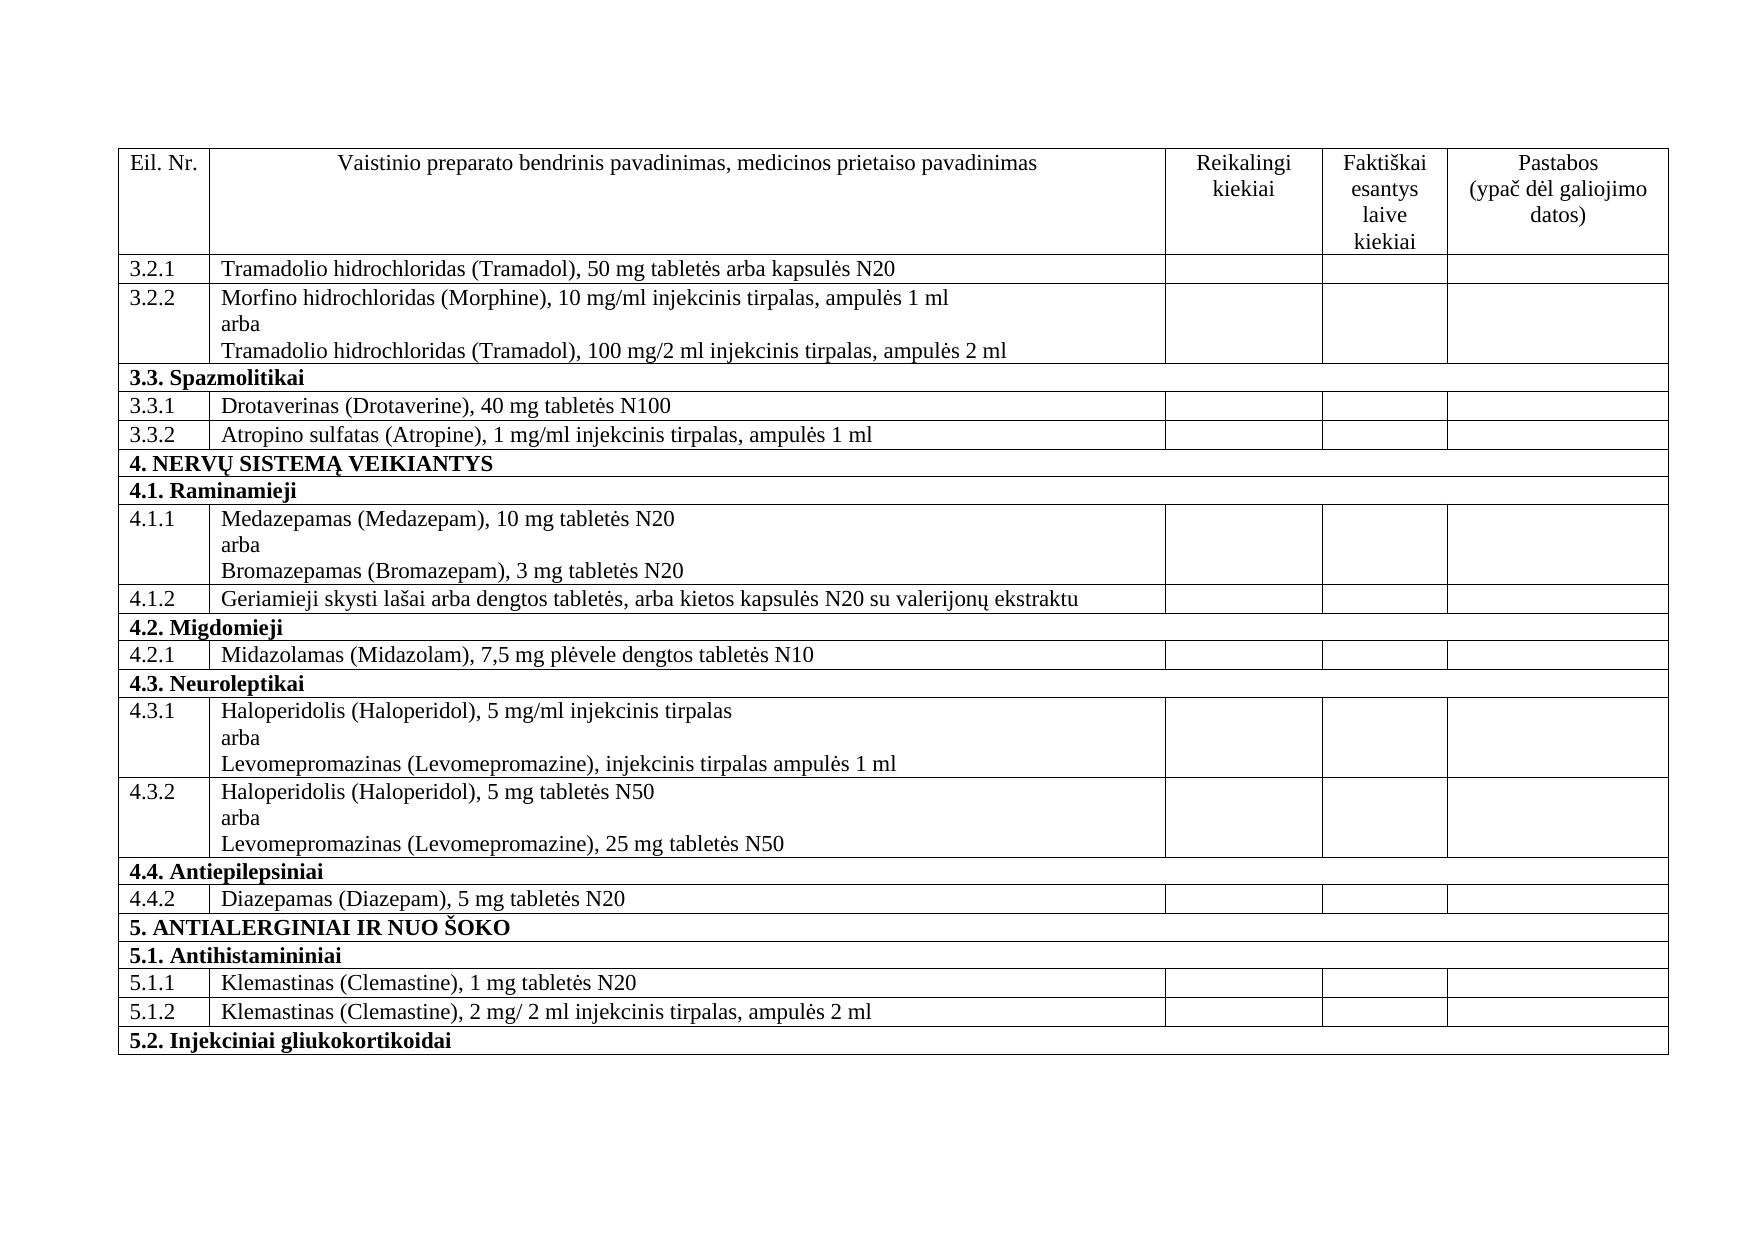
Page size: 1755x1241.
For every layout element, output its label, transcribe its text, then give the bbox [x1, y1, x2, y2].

table_cell [1448, 421, 1668, 449]
table_cell 5.1.2 [119, 998, 209, 1026]
table_cell 4.3. Neuroleptikai [119, 670, 1668, 697]
table_cell [1323, 255, 1447, 283]
table_cell [1448, 641, 1668, 669]
table_cell 3.3.2 [119, 421, 209, 449]
table_cell 4.4. Antiepilepsiniai [119, 858, 1668, 884]
table_cell 4.3.2 [119, 778, 209, 857]
table_cell 4.1. Raminamieji [119, 477, 1668, 503]
table_cell 4.2.1 [119, 641, 209, 669]
table_cell 4.1.1 [119, 505, 209, 584]
table_cell [1166, 255, 1322, 283]
table_cell [1323, 778, 1447, 857]
table_cell [1166, 641, 1322, 669]
table_cell [1448, 255, 1668, 283]
table_cell [1323, 998, 1447, 1026]
table_cell 4. NERVŲ SISTEMĄ VEIKIANTYS [119, 450, 1668, 476]
table_cell 5. ANTIALERGINIAI IR NUO ŠOKO [119, 914, 1668, 941]
table_cell [1166, 698, 1322, 777]
table_cell 5.1.1 [119, 969, 209, 997]
table_cell Midazolamas (Midazolam), 7,5 mg plėvele dengtos tabletės N10 [210, 641, 1165, 669]
table_cell [1448, 778, 1668, 857]
table_cell [1166, 392, 1322, 420]
table_cell [1448, 969, 1668, 997]
table_cell [1448, 998, 1668, 1026]
table_cell Haloperidolis (Haloperidol), 5 mg/ml injekcinis tirpalas arba Levomepromazinas (Levomepromazine), injekcinis tirpalas ampulės 1 ml [210, 698, 1165, 777]
table_cell [1323, 698, 1447, 777]
table_cell Tramadolio hidrochloridas (Tramadol), 50 mg tabletės arba kapsulės N20 [210, 255, 1165, 283]
table_cell [1166, 585, 1322, 613]
table_cell Atropino sulfatas (Atropine), 1 mg/ml injekcinis tirpalas, ampulės 1 ml [210, 421, 1165, 449]
table_cell [1323, 505, 1447, 584]
table_header Pastabos (ypač dėl galiojimo datos) [1448, 149, 1668, 254]
table_cell 3.3. Spazmolitikai [119, 364, 1668, 391]
table_cell Morfino hidrochloridas (Morphine), 10 mg/ml injekcinis tirpalas, ampulės 1 ml arba Tramadolio hidrochloridas (Tramadol), 100 mg/2 ml injekcinis tirpalas, ampulės 2 ml [210, 284, 1165, 363]
table_cell Drotaverinas (Drotaverine), 40 mg tabletės N100 [210, 392, 1165, 420]
table_cell [1323, 284, 1447, 363]
table_cell Geriamieji skysti lašai arba dengtos tabletės, arba kietos kapsulės N20 su valerijonų ekstraktu [210, 585, 1165, 613]
table_cell 4.1.2 [119, 585, 209, 613]
table_header Vaistinio preparato bendrinis pavadinimas, medicinos prietaiso pavadinimas [210, 149, 1165, 254]
table_cell 4.2. Migdomieji [119, 614, 1668, 640]
table_cell 5.2. Injekciniai gliukokortikoidai [119, 1027, 1668, 1053]
table_cell [1323, 885, 1447, 913]
table_cell 4.4.2 [119, 885, 209, 913]
table_cell Klemastinas (Clemastine), 2 mg/ 2 ml injekcinis tirpalas, ampulės 2 ml [210, 998, 1165, 1026]
table_cell [1448, 885, 1668, 913]
table_cell 5.1. Antihistamininiai [119, 942, 1668, 968]
table_cell [1323, 641, 1447, 669]
table_cell [1448, 284, 1668, 363]
table_cell [1323, 421, 1447, 449]
table_cell [1448, 585, 1668, 613]
table_cell 3.3.1 [119, 392, 209, 420]
table_cell Haloperidolis (Haloperidol), 5 mg tabletės N50 arba Levomepromazinas (Levomepromazine), 25 mg tabletės N50 [210, 778, 1165, 857]
table_header Faktiškai esantys laive kiekiai [1323, 149, 1447, 254]
table_cell [1166, 885, 1322, 913]
table_cell [1166, 969, 1322, 997]
table_cell [1166, 284, 1322, 363]
table_cell [1323, 392, 1447, 420]
table_cell [1166, 505, 1322, 584]
table_cell 4.3.1 [119, 698, 209, 777]
table_cell [1323, 585, 1447, 613]
table_header Reikalingi kiekiai [1166, 149, 1322, 254]
table_cell [1448, 505, 1668, 584]
table_cell Medazepamas (Medazepam), 10 mg tabletės N20 arba Bromazepamas (Bromazepam), 3 mg tabletės N20 [210, 505, 1165, 584]
table_cell 3.2.1 [119, 255, 209, 283]
table_cell [1448, 392, 1668, 420]
table_cell Diazepamas (Diazepam), 5 mg tabletės N20 [210, 885, 1165, 913]
table_cell Klemastinas (Clemastine), 1 mg tabletės N20 [210, 969, 1165, 997]
table_header Eil. Nr. [119, 149, 209, 254]
table_cell 3.2.2 [119, 284, 209, 363]
table_cell [1166, 998, 1322, 1026]
table_cell [1166, 421, 1322, 449]
table_cell [1448, 698, 1668, 777]
table_cell [1323, 969, 1447, 997]
table_cell [1166, 778, 1322, 857]
